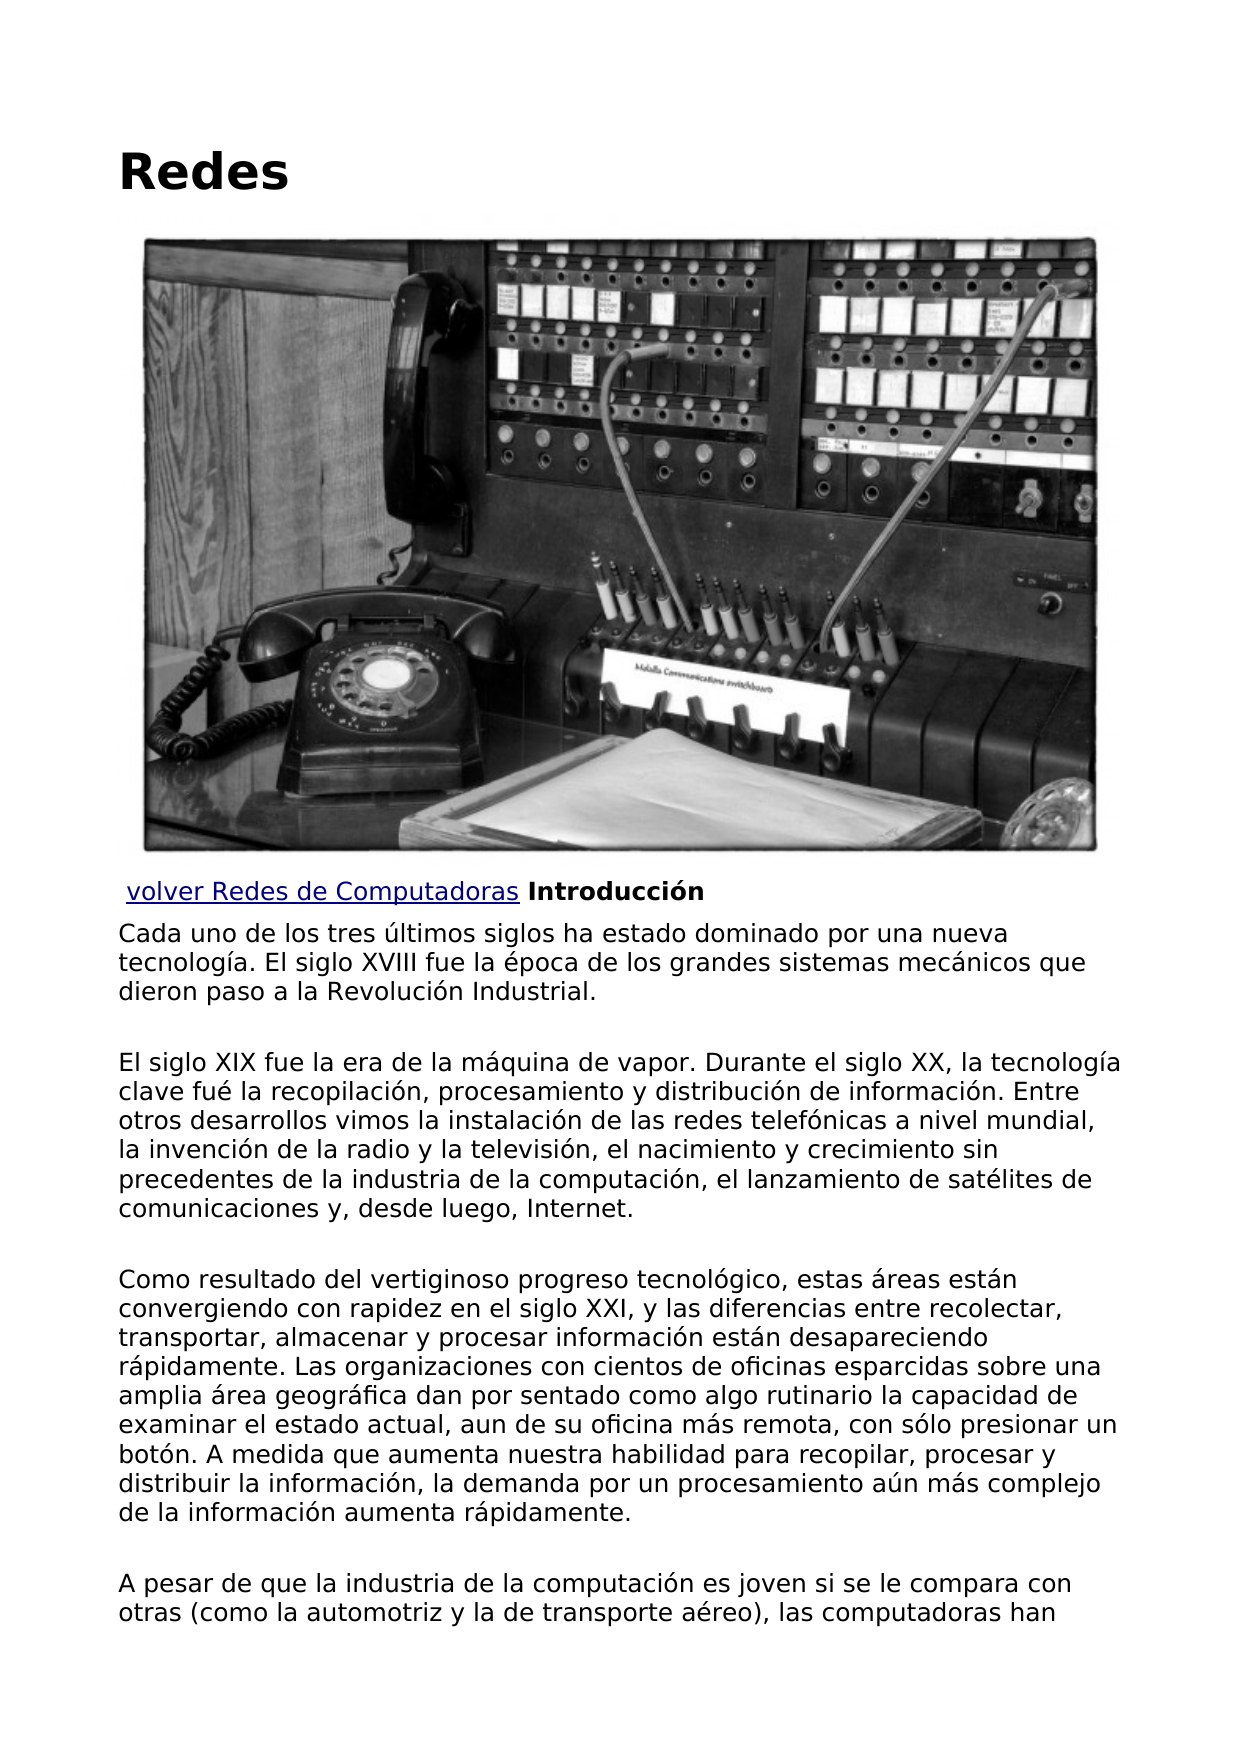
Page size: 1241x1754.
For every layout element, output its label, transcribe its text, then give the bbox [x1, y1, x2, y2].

text El siglo XIX fue la era de la máquina de vapor. Durante el siglo XX, la tecnología clave fué la recopilación, procesamiento y distribución de información. Entre otros desarrollos vimos la instalación de las redes telefónicas a nivel mundial, la invención de la radio y la televisión, el nacimiento y crecimiento sin precedentes de la industria de la computación, el lanzamiento de satélites de comunicaciones y, desde luego, Internet. [118, 1048, 1122, 1252]
text A pesar de que la industria de la computación es joven si se le compara con otras (como la automotriz y la de transporte aéreo), las computadoras han [118, 1569, 1122, 1627]
text Cada uno de los tres últimos siglos ha estado dominado por una nueva tecnología. El siglo XVIII fue la época de los grandes sistemas mecánicos que dieron paso a la Revolución Industrial. [118, 919, 1122, 1036]
text volver Redes de Computadoras Introducción [118, 878, 1122, 907]
picture [118, 213, 1123, 878]
text Como resultado del vertiginoso progreso tecnológico, estas áreas están convergiendo con rapidez en el siglo XXI, y las diferencias entre recolectar, transportar, almacenar y procesar información están desapareciendo rápidamente. Las organizaciones con cientos de oficinas esparcidas sobre una amplia área geográfica dan por sentado como algo rutinario la capacidad de examinar el estado actual, aun de su oficina más remota, con sólo presionar un botón. A medida que aumenta nuestra habilidad para recopilar, procesar y distribuir la información, la demanda por un procesamiento aún más complejo de la información aumenta rápidamente. [118, 1265, 1122, 1557]
subtitle Redes [118, 143, 1122, 201]
